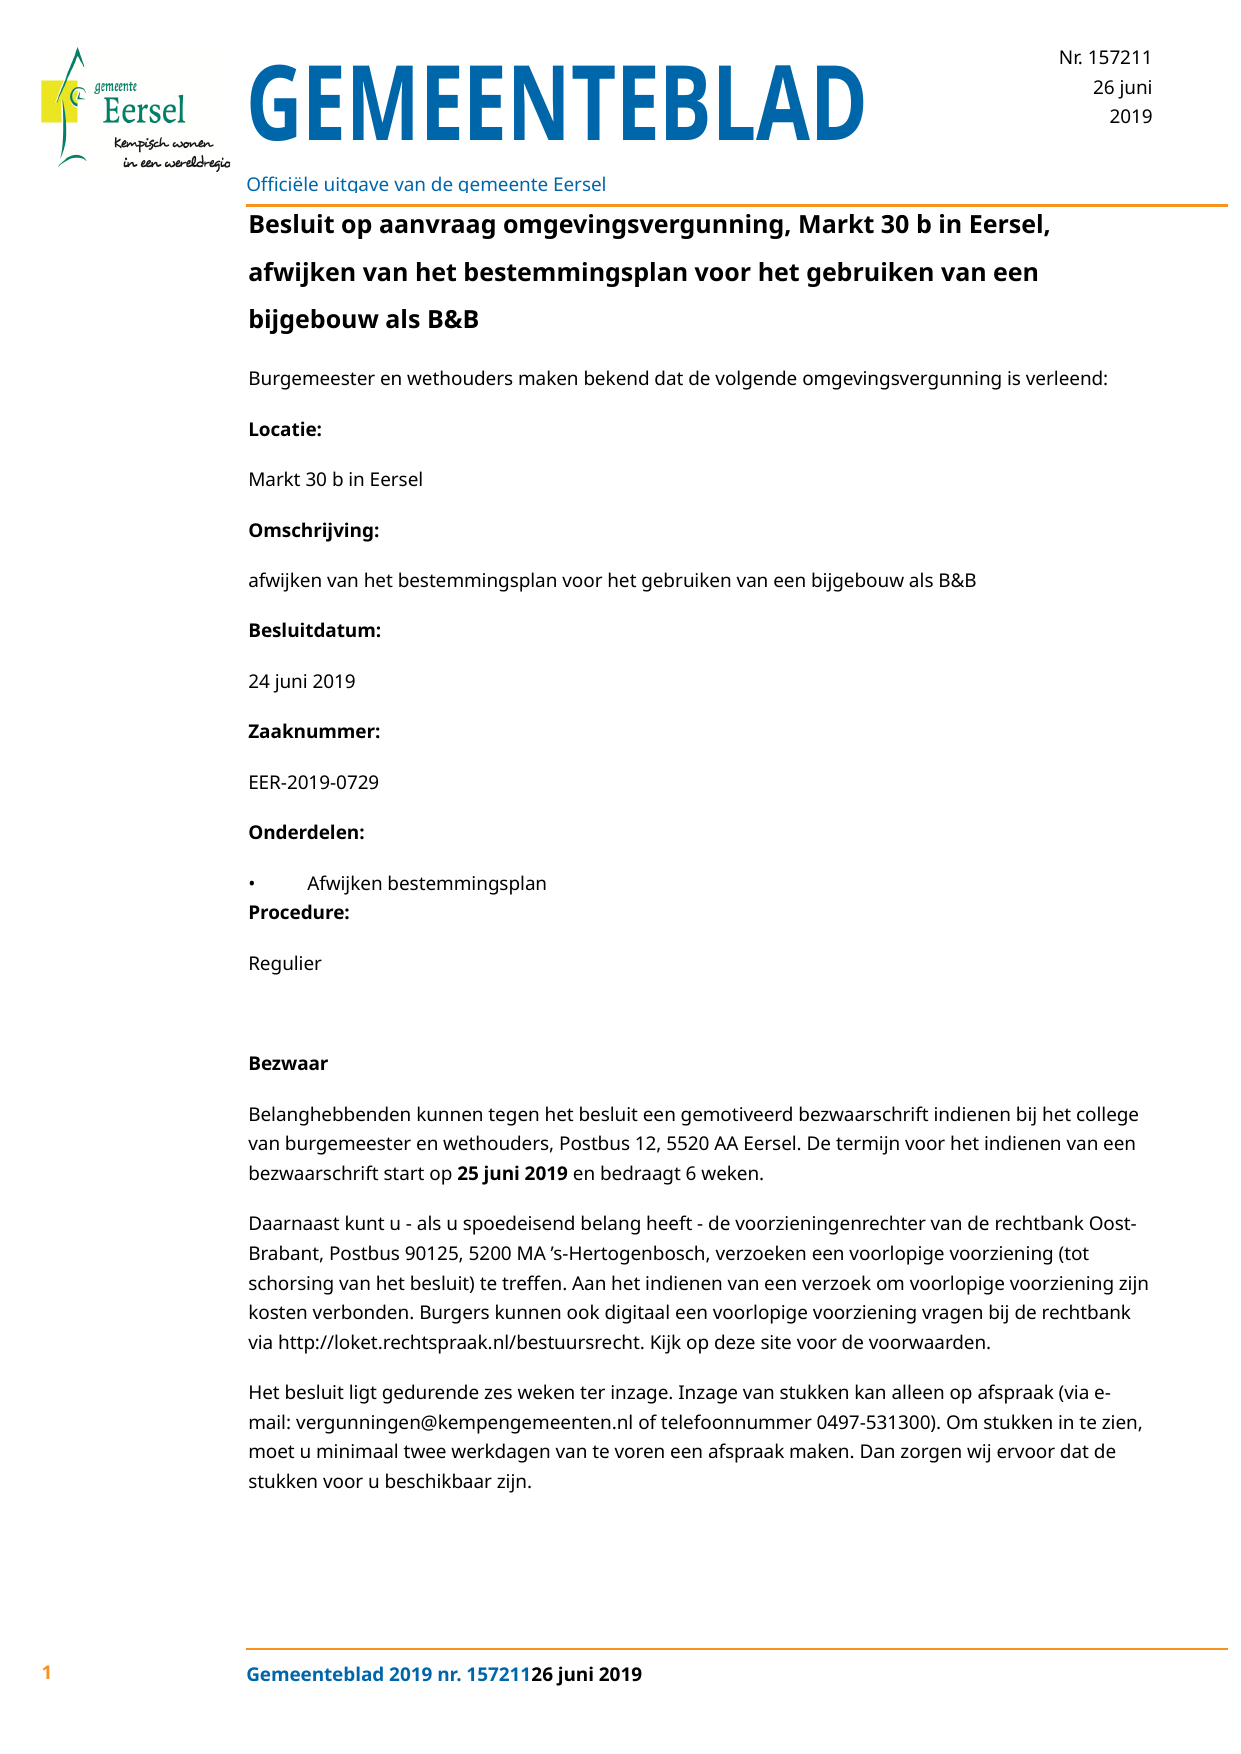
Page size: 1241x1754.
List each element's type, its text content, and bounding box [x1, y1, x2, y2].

text Onderdelen: [248, 819, 1152, 845]
text 24 juni 2019 [248, 668, 1152, 694]
text afwijken van het bestemmingsplan voor het gebruiken van een bijgebouw als B&B [248, 567, 1152, 593]
text Regulier [248, 950, 1152, 975]
text EER-2019-0729 [248, 769, 1152, 794]
picture [41, 47, 231, 172]
text Procedure: [248, 899, 1152, 925]
text Bezwaar [248, 1051, 1152, 1076]
text Locatie: [248, 416, 1152, 442]
text Besluitdatum: [248, 618, 1152, 643]
text Markt 30 b in Eersel [248, 466, 1152, 492]
text Omschrijving: [248, 517, 1152, 542]
text Belanghebbenden kunnen tegen het besluit een gemotiveerd bezwaarschrift indienen bij het college van burgemeester en wethouders, Postbus 12, 5520 AA Eersel. De termijn voor het indienen van een bezwaarschrift start op 25 juni 2019 en bedraagt 6 weken. [248, 1101, 1152, 1186]
text Zaaknummer: [248, 718, 1152, 744]
text Burgemeester en wethouders maken bekend dat de volgende omgevingsvergunning is verleend: [248, 366, 1152, 391]
text Besluit op aanvraag omgevingsvergunning, Markt 30 b in Eersel, afwijken van het bestemmingsplan voor het gebruiken van een bijgebouw als B&B [248, 207, 1152, 336]
text Daarnaast kunt u - als u spoedeisend belang heeft - de voorzieningenrechter van de rechtbank Oost-Brabant, Postbus 90125, 5200 MA ’s-Hertogenbosch, verzoeken een voorlopige voorziening (tot schorsing van het besluit) te treffen. Aan het indienen van een verzoek om voorlopige voorziening zijn kosten verbonden. Burgers kunnen ook digitaal een voorlopige voorziening vragen bij de rechtbank via http://loket.rechtspraak.nl/bestuursrecht. Kijk op deze site voor de voorwaarden. [248, 1211, 1152, 1354]
list Afwijken bestemmingsplan [248, 870, 1152, 895]
text Het besluit ligt gedurende zes weken ter inzage. Inzage van stukken kan alleen op afspraak (via e-mail: vergunningen@kempengemeenten.nl of telefoonnummer 0497-531300). Om stukken in te zien, moet u minimaal twee werkdagen van te voren een afspraak maken. Dan zorgen wij ervoor dat de stukken voor u beschikbaar zijn. [248, 1379, 1152, 1494]
